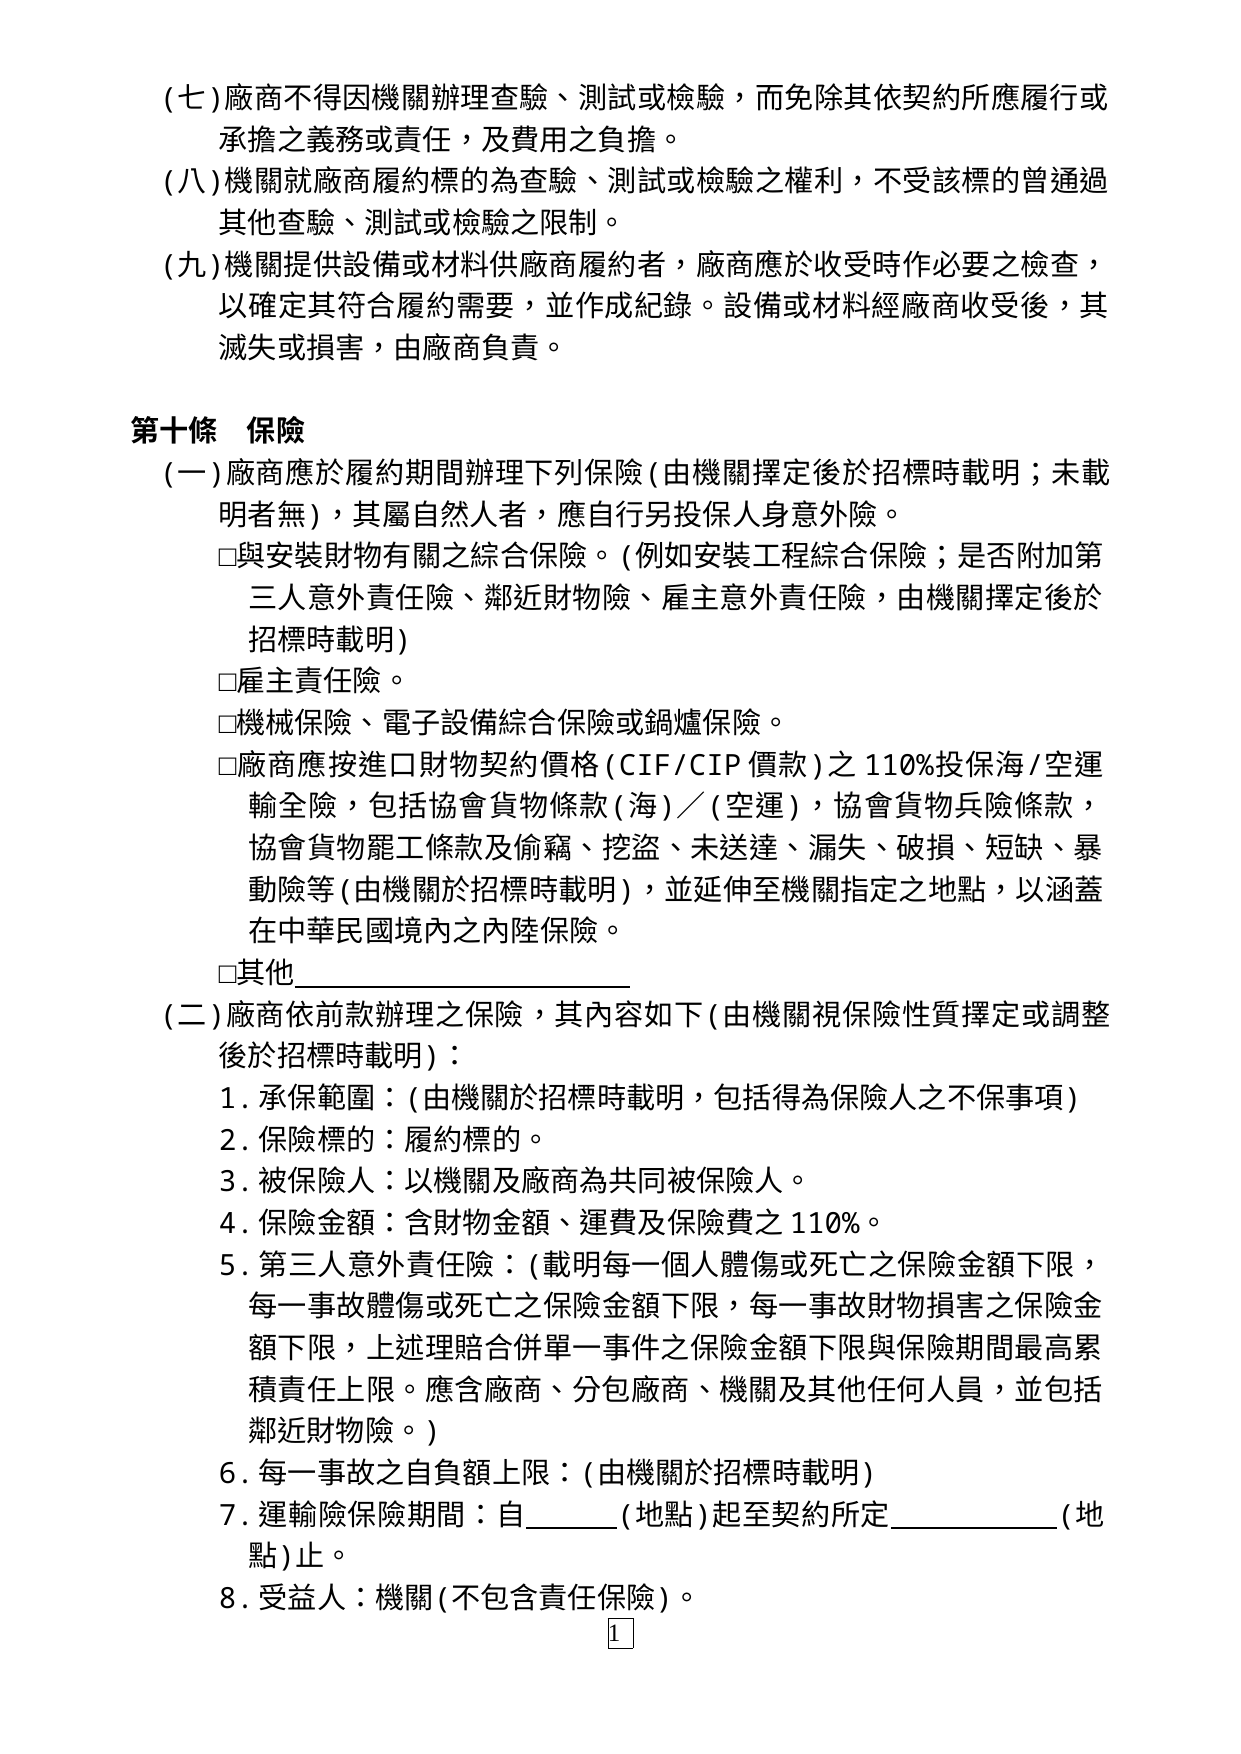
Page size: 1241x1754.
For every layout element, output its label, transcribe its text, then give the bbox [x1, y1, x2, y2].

text 4. 保險金額：含財物金額、運費及保險費之110%。 [218, 1200, 1104, 1242]
text □雇主責任險。 [218, 658, 1104, 700]
text (八)機關就廠商履約標的為查驗、測試或檢驗之權利，不受該標的曾通過其他查驗、測試或檢驗之限制。 [159, 158, 1110, 242]
text 1. 承保範圍：(由機關於招標時載明，包括得為保險人之不保事項) [218, 1075, 1104, 1117]
text (七)廠商不得因機關辦理查驗、測試或檢驗，而免除其依契約所應履行或承擔之義務或責任，及費用之負擔。 [159, 75, 1110, 158]
text 6. 每一事故之自負額上限：(由機關於招標時載明) [218, 1450, 1104, 1492]
text □其他 [218, 950, 1104, 992]
text 7. 運輸險保險期間：自 (地點)起至契約所定 (地點)止。 [218, 1492, 1104, 1575]
text (二)廠商依前款辦理之保險，其內容如下(由機關視保險性質擇定或調整後於招標時載明)： [159, 992, 1110, 1075]
text 3. 被保險人：以機關及廠商為共同被保險人。 [218, 1158, 1104, 1200]
text 5. 第三人意外責任險：(載明每一個人體傷或死亡之保險金額下限，每一事故體傷或死亡之保險金額下限，每一事故財物損害之保險金額下限，上述理賠合併單一事件之保險金額下限與保險期間最高累積責任上限。應含廠商、分包廠商、機關及其他任何人員，並包括鄰近財物險。) [218, 1242, 1104, 1450]
text 8. 受益人：機關(不包含責任保險)。 [218, 1575, 1104, 1617]
text □機械保險、電子設備綜合保險或鍋爐保險。 [218, 700, 1104, 742]
text (九)機關提供設備或材料供廠商履約者，廠商應於收受時作必要之檢查，以確定其符合履約需要，並作成紀錄。設備或材料經廠商收受後，其滅失或損害，由廠商負責。 [159, 242, 1110, 367]
text □與安裝財物有關之綜合保險。(例如安裝工程綜合保險；是否附加第三人意外責任險、鄰近財物險、雇主意外責任險，由機關擇定後於招標時載明) [218, 533, 1104, 658]
text 2. 保險標的：履約標的。 [218, 1117, 1104, 1158]
text (一)廠商應於履約期間辦理下列保險(由機關擇定後於招標時載明；未載明者無)，其屬自然人者，應自行另投保人身意外險。 [159, 450, 1110, 533]
text □廠商應按進口財物契約價格(CIF/CIP價款)之110%投保海/空運輸全險，包括協會貨物條款(海)／(空運)，協會貨物兵險條款，協會貨物罷工條款及偷竊、挖盜、未送達、漏失、破損、短缺、暴動險等(由機關於招標時載明)，並延伸至機關指定之地點，以涵蓋在中華民國境內之內陸保險。 [218, 742, 1104, 950]
text 第十條 保險 [130, 408, 1110, 450]
